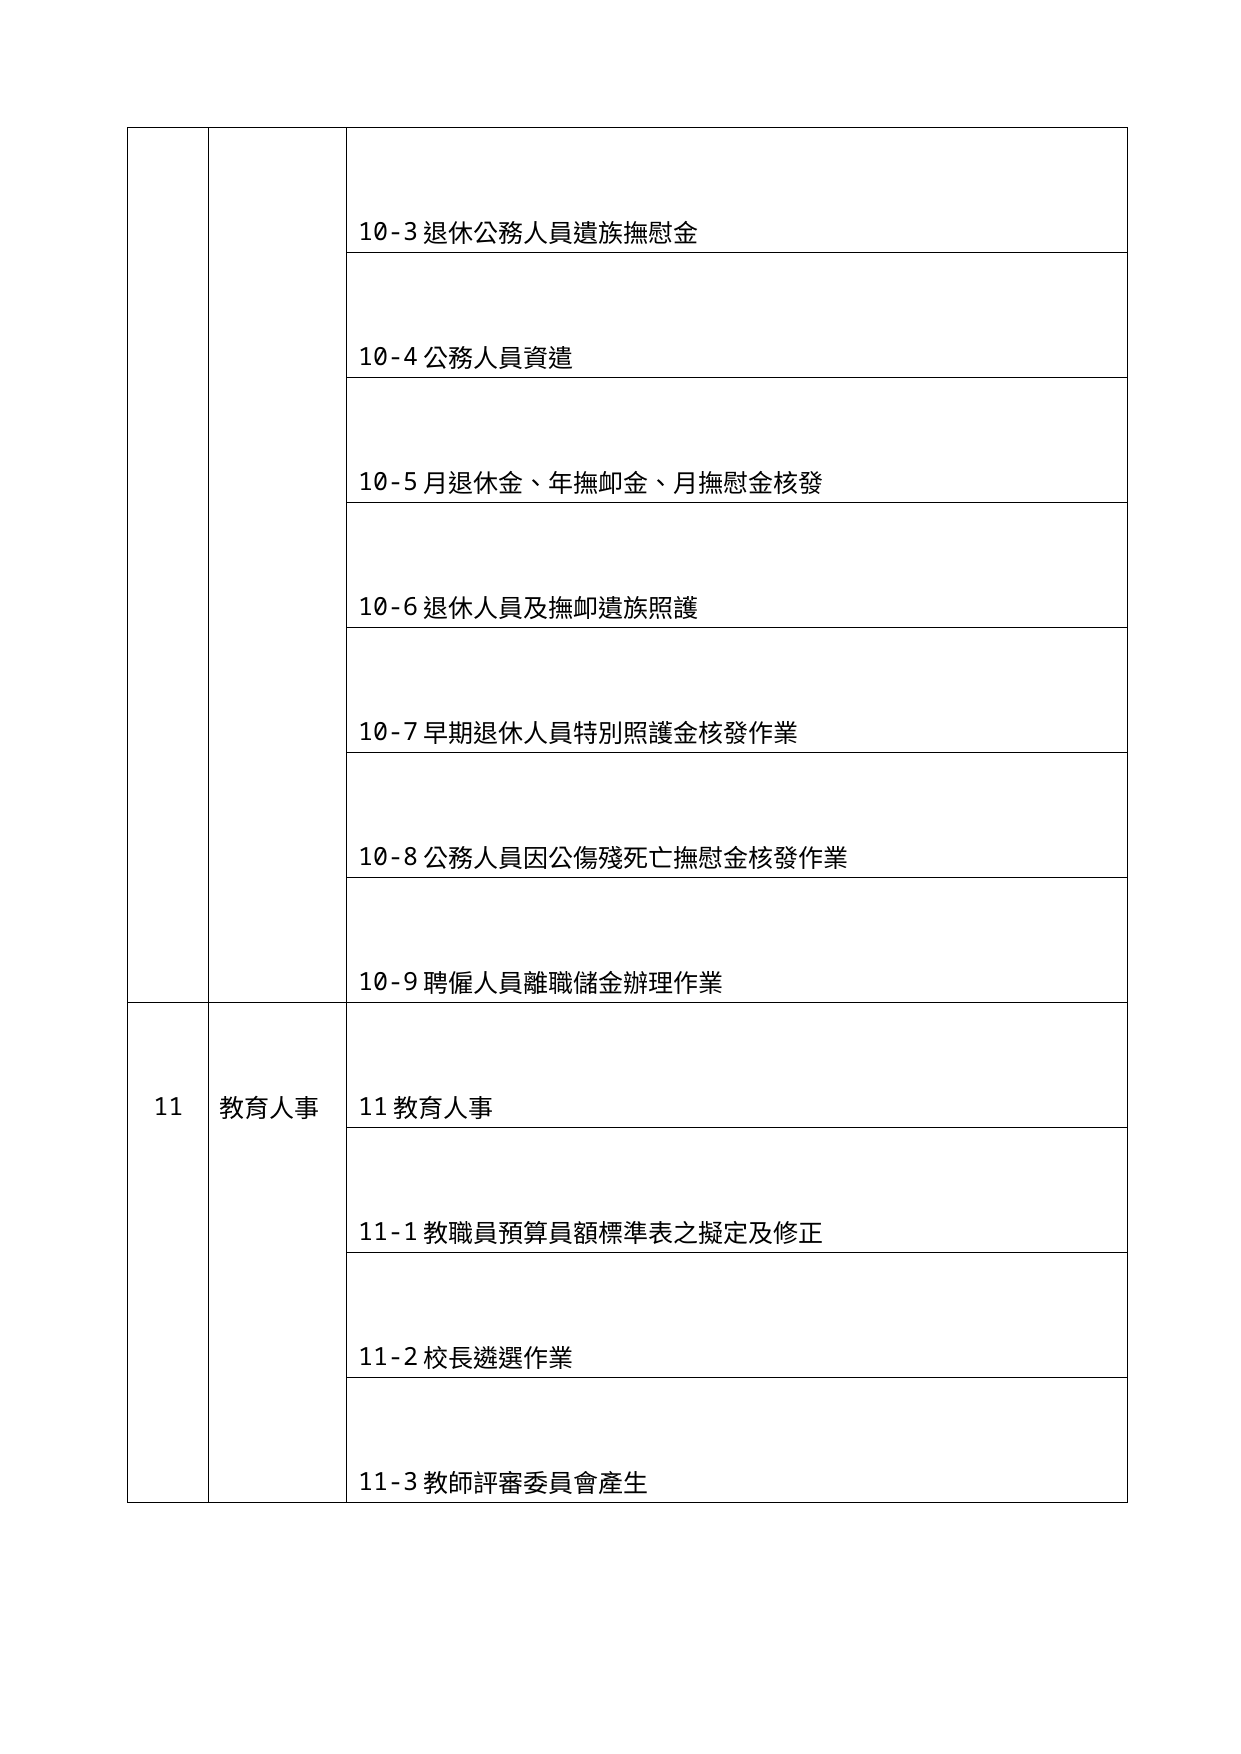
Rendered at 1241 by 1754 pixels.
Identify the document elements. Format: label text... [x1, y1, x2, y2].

table_cell 11-3教師評審委員會產生 [347, 1378, 1127, 1502]
table_cell 11教育人事 [347, 1003, 1127, 1127]
table_cell 11 [128, 1003, 208, 1502]
table_cell 10-7早期退休人員特別照護金核發作業 [347, 628, 1127, 752]
table_cell 10-4公務人員資遣 [347, 253, 1127, 377]
table_cell 教育人事 [209, 1003, 346, 1502]
table_cell 10-9聘僱人員離職儲金辦理作業 [347, 878, 1127, 1002]
table_cell 10-6退休人員及撫卹遺族照護 [347, 503, 1127, 627]
table_cell 11-2校長遴選作業 [347, 1253, 1127, 1377]
table_cell [128, 128, 208, 1002]
table_cell 10-8公務人員因公傷殘死亡撫慰金核發作業 [347, 753, 1127, 877]
table_cell 10-5月退休金、年撫卹金、月撫慰金核發 [347, 378, 1127, 502]
table_cell [209, 128, 346, 1002]
table_cell 11-1教職員預算員額標準表之擬定及修正 [347, 1128, 1127, 1252]
table_cell 10-3退休公務人員遺族撫慰金 [347, 128, 1127, 252]
